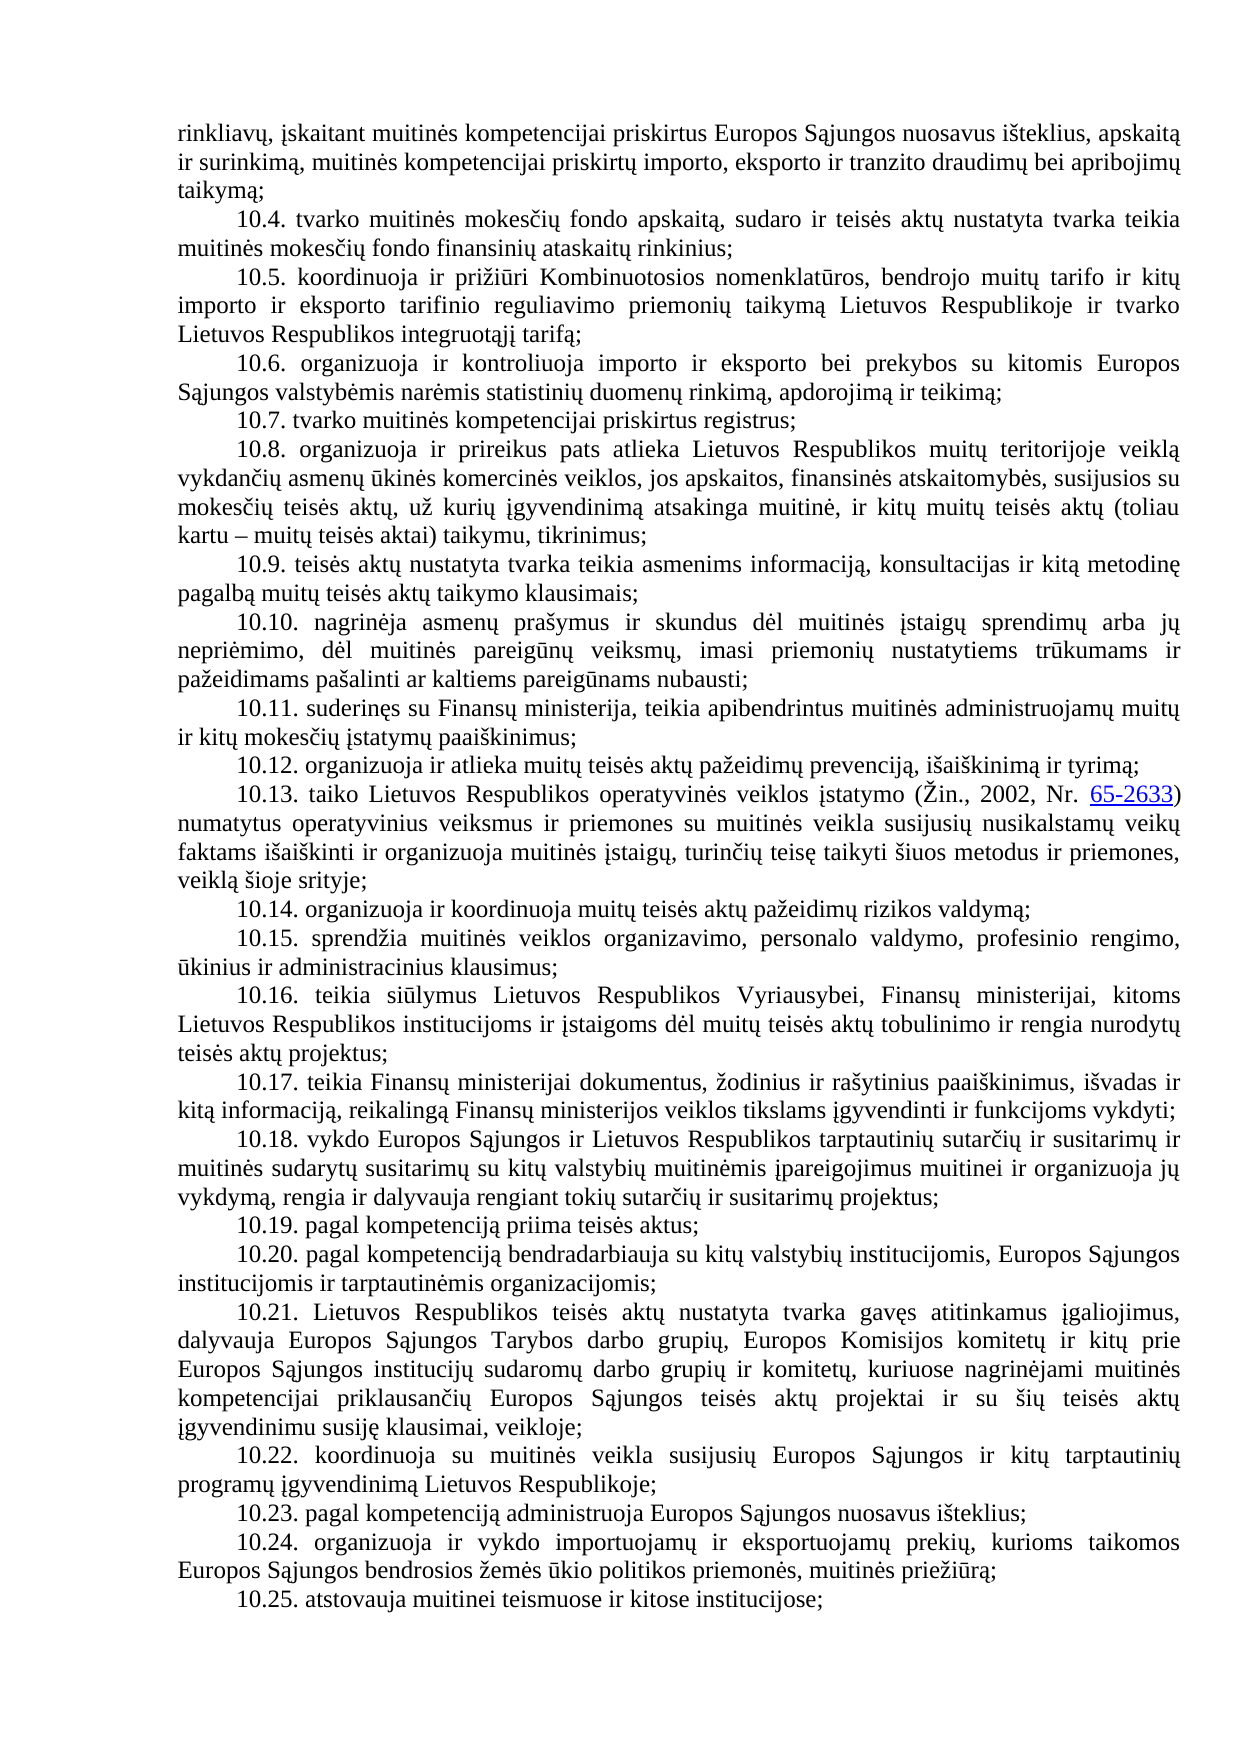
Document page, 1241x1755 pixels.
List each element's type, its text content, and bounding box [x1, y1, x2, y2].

text 10.15. sprendžia muitinės veiklos organizavimo, personalo valdymo, profesinio rengimo, ūkinius ir administracinius klausimus; [177, 923, 1181, 981]
text 10.8. organizuoja ir prireikus pats atlieka Lietuvos Respublikos muitų teritorijoje veiklą vykdančių asmenų ūkinės komercinės veiklos, jos apskaitos, finansinės atskaitomybės, susijusios su mokesčių teisės aktų, už kurių įgyvendinimą atsakinga muitinė, ir kitų muitų teisės aktų (toliau kartu – muitų teisės aktai) taikymu, tikrinimus; [177, 434, 1181, 549]
text 10.13. taiko Lietuvos Respublikos operatyvinės veiklos įstatymo (Žin., 2002, Nr. 65-2633) numatytus operatyvinius veiksmus ir priemones su muitinės veikla susijusių nusikalstamų veikų faktams išaiškinti ir organizuoja muitinės įstaigų, turinčių teisę taikyti šiuos metodus ir priemones, veiklą šioje srityje; [177, 779, 1181, 894]
text 10.17. teikia Finansų ministerijai dokumentus, žodinius ir rašytinius paaiškinimus, išvadas ir kitą informaciją, reikalingą Finansų ministerijos veiklos tikslams įgyvendinti ir funkcijoms vykdyti; [177, 1067, 1181, 1124]
text 10.20. pagal kompetenciją bendradarbiauja su kitų valstybių institucijomis, Europos Sąjungos institucijomis ir tarptautinėmis organizacijomis; [177, 1239, 1181, 1297]
text 10.11. suderinęs su Finansų ministerija, teikia apibendrintus muitinės administruojamų muitų ir kitų mokesčių įstatymų paaiškinimus; [177, 693, 1181, 751]
text 10.24. organizuoja ir vykdo importuojamų ir eksportuojamų prekių, kurioms taikomos Europos Sąjungos bendrosios žemės ūkio politikos priemonės, muitinės priežiūrą; [177, 1527, 1181, 1584]
text rinkliavų, įskaitant muitinės kompetencijai priskirtus Europos Sąjungos nuosavus išteklius, apskaitą ir surinkimą, muitinės kompetencijai priskirtų importo, eksporto ir tranzito draudimų bei apribojimų taikymą; [177, 118, 1181, 204]
text 10.23. pagal kompetenciją administruoja Europos Sąjungos nuosavus išteklius; [177, 1498, 1181, 1527]
text 10.14. organizuoja ir koordinuoja muitų teisės aktų pažeidimų rizikos valdymą; [177, 894, 1181, 923]
text 10.5. koordinuoja ir prižiūri Kombinuotosios nomenklatūros, bendrojo muitų tarifo ir kitų importo ir eksporto tarifinio reguliavimo priemonių taikymą Lietuvos Respublikoje ir tvarko Lietuvos Respublikos integruotąjį tarifą; [177, 262, 1181, 348]
text 10.25. atstovauja muitinei teismuose ir kitose institucijose; [177, 1584, 1181, 1613]
text 10.4. tvarko muitinės mokesčių fondo apskaitą, sudaro ir teisės aktų nustatyta tvarka teikia muitinės mokesčių fondo finansinių ataskaitų rinkinius; [177, 204, 1181, 262]
text 10.10. nagrinėja asmenų prašymus ir skundus dėl muitinės įstaigų sprendimų arba jų nepriėmimo, dėl muitinės pareigūnų veiksmų, imasi priemonių nustatytiems trūkumams ir pažeidimams pašalinti ar kaltiems pareigūnams nubausti; [177, 607, 1181, 693]
text 10.7. tvarko muitinės kompetencijai priskirtus registrus; [177, 406, 1181, 434]
text 10.19. pagal kompetenciją priima teisės aktus; [177, 1211, 1181, 1239]
text 10.16. teikia siūlymus Lietuvos Respublikos Vyriausybei, Finansų ministerijai, kitoms Lietuvos Respublikos institucijoms ir įstaigoms dėl muitų teisės aktų tobulinimo ir rengia nurodytų teisės aktų projektus; [177, 981, 1181, 1067]
text 10.12. organizuoja ir atlieka muitų teisės aktų pažeidimų prevenciją, išaiškinimą ir tyrimą; [177, 751, 1181, 779]
text 10.18. vykdo Europos Sąjungos ir Lietuvos Respublikos tarptautinių sutarčių ir susitarimų ir muitinės sudarytų susitarimų su kitų valstybių muitinėmis įpareigojimus muitinei ir organizuoja jų vykdymą, rengia ir dalyvauja rengiant tokių sutarčių ir susitarimų projektus; [177, 1124, 1181, 1211]
text 10.6. organizuoja ir kontroliuoja importo ir eksporto bei prekybos su kitomis Europos Sąjungos valstybėmis narėmis statistinių duomenų rinkimą, apdorojimą ir teikimą; [177, 348, 1181, 406]
text 10.22. koordinuoja su muitinės veikla susijusių Europos Sąjungos ir kitų tarptautinių programų įgyvendinimą Lietuvos Respublikoje; [177, 1441, 1181, 1498]
text 10.9. teisės aktų nustatyta tvarka teikia asmenims informaciją, konsultacijas ir kitą metodinę pagalbą muitų teisės aktų taikymo klausimais; [177, 549, 1181, 607]
text 10.21. Lietuvos Respublikos teisės aktų nustatyta tvarka gavęs atitinkamus įgaliojimus, dalyvauja Europos Sąjungos Tarybos darbo grupių, Europos Komisijos komitetų ir kitų prie Europos Sąjungos institucijų sudaromų darbo grupių ir komitetų, kuriuose nagrinėjami muitinės kompetencijai priklausančių Europos Sąjungos teisės aktų projektai ir su šių teisės aktų įgyvendinimu susiję klausimai, veikloje; [177, 1297, 1181, 1441]
